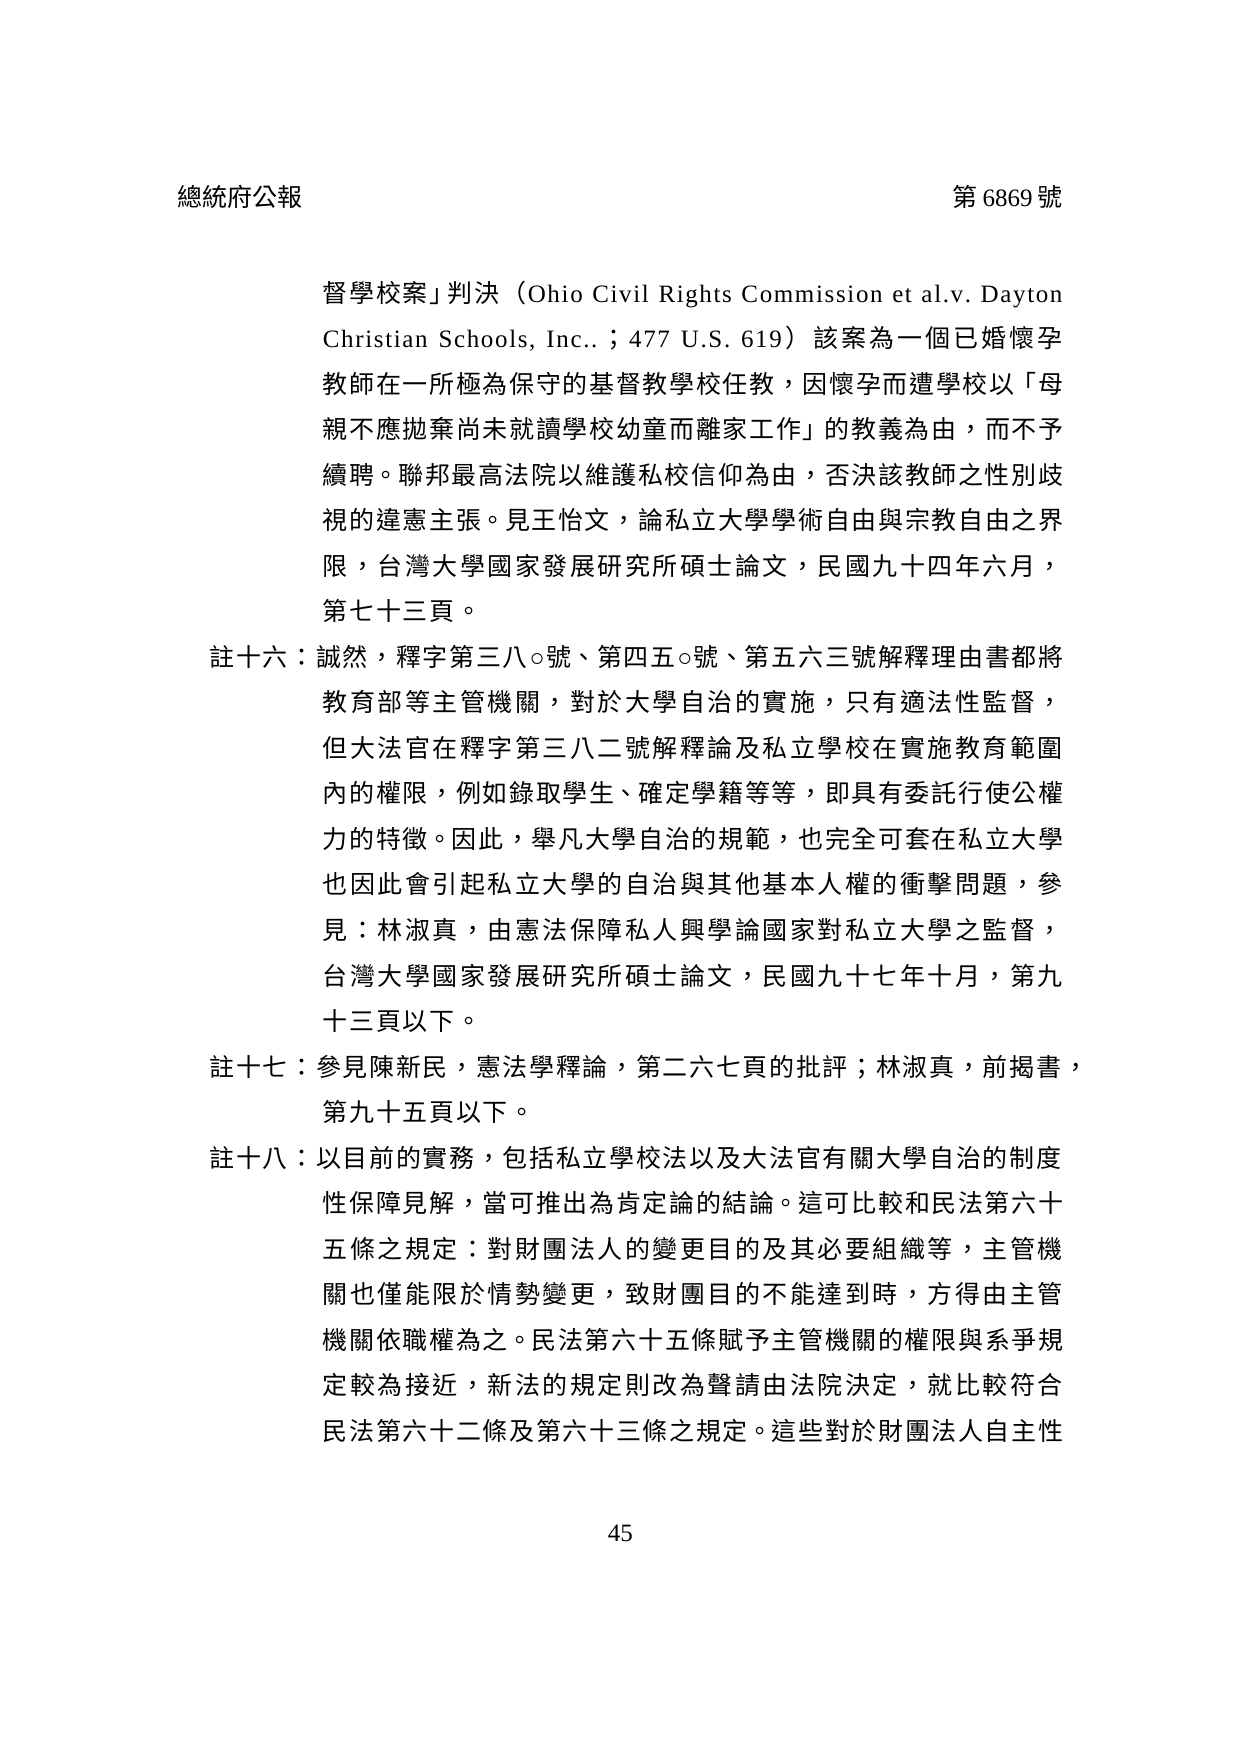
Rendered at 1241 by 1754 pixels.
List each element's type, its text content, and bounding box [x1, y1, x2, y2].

text 註十六：誠然，釋字第三八○號、第四五○號、第五六三號解釋理由書都將教育部等主管機關，對於大學自治的實施，只有適法性監督，但大法官在釋字第三八二號解釋論及私立學校在實施教育範圍內的權限，例如錄取學生、確定學籍等等，即具有委託行使公權力的特徵。因此，舉凡大學自治的規範，也完全可套在私立大學。也因此會引起私立大學的自治與其他基本人權的衝擊問題，參見：林淑真，由憲法保障私人興學論國家對私立大學之監督，台灣大學國家發展研究所碩士論文，民國九十七年十月，第九十三頁以下。 [209, 630, 1063, 1040]
text 註十八：以目前的實務，包括私立學校法以及大法官有關大學自治的制度性保障見解，當可推出為肯定論的結論。這可比較和民法第六十五條之規定：對財團法人的變更目的及其必要組織等，主管機關也僅能限於情勢變更，致財團目的不能達到時，方得由主管機關依職權為之。民法第六十五條賦予主管機關的權限與系爭規定較為接近，新法的規定則改為聲請由法院決定，就比較符合民法第六十二條及第六十三條之規定。這些對於財團法人自主性 [209, 1131, 1063, 1449]
text 註十七：參見陳新民，憲法學釋論，第二六七頁的批評；林淑真，前揭書，第九十五頁以下。 [209, 1040, 1063, 1131]
text 督學校案」判決（Ohio Civil Rights Commission et al.v. Dayton Christian Schools, Inc..；477 U.S. 619）該案為一個已婚懷孕教師在一所極為保守的基督教學校任教，因懷孕而遭學校以「母親不應拋棄尚未就讀學校幼童而離家工作」的教義為由，而不予續聘。聯邦最高法院以維護私校信仰為由，否決該教師之性別歧視的違憲主張。見王怡文，論私立大學學術自由與宗教自由之界限，台灣大學國家發展研究所碩士論文，民國九十四年六月，第七十三頁。 [209, 266, 1063, 630]
